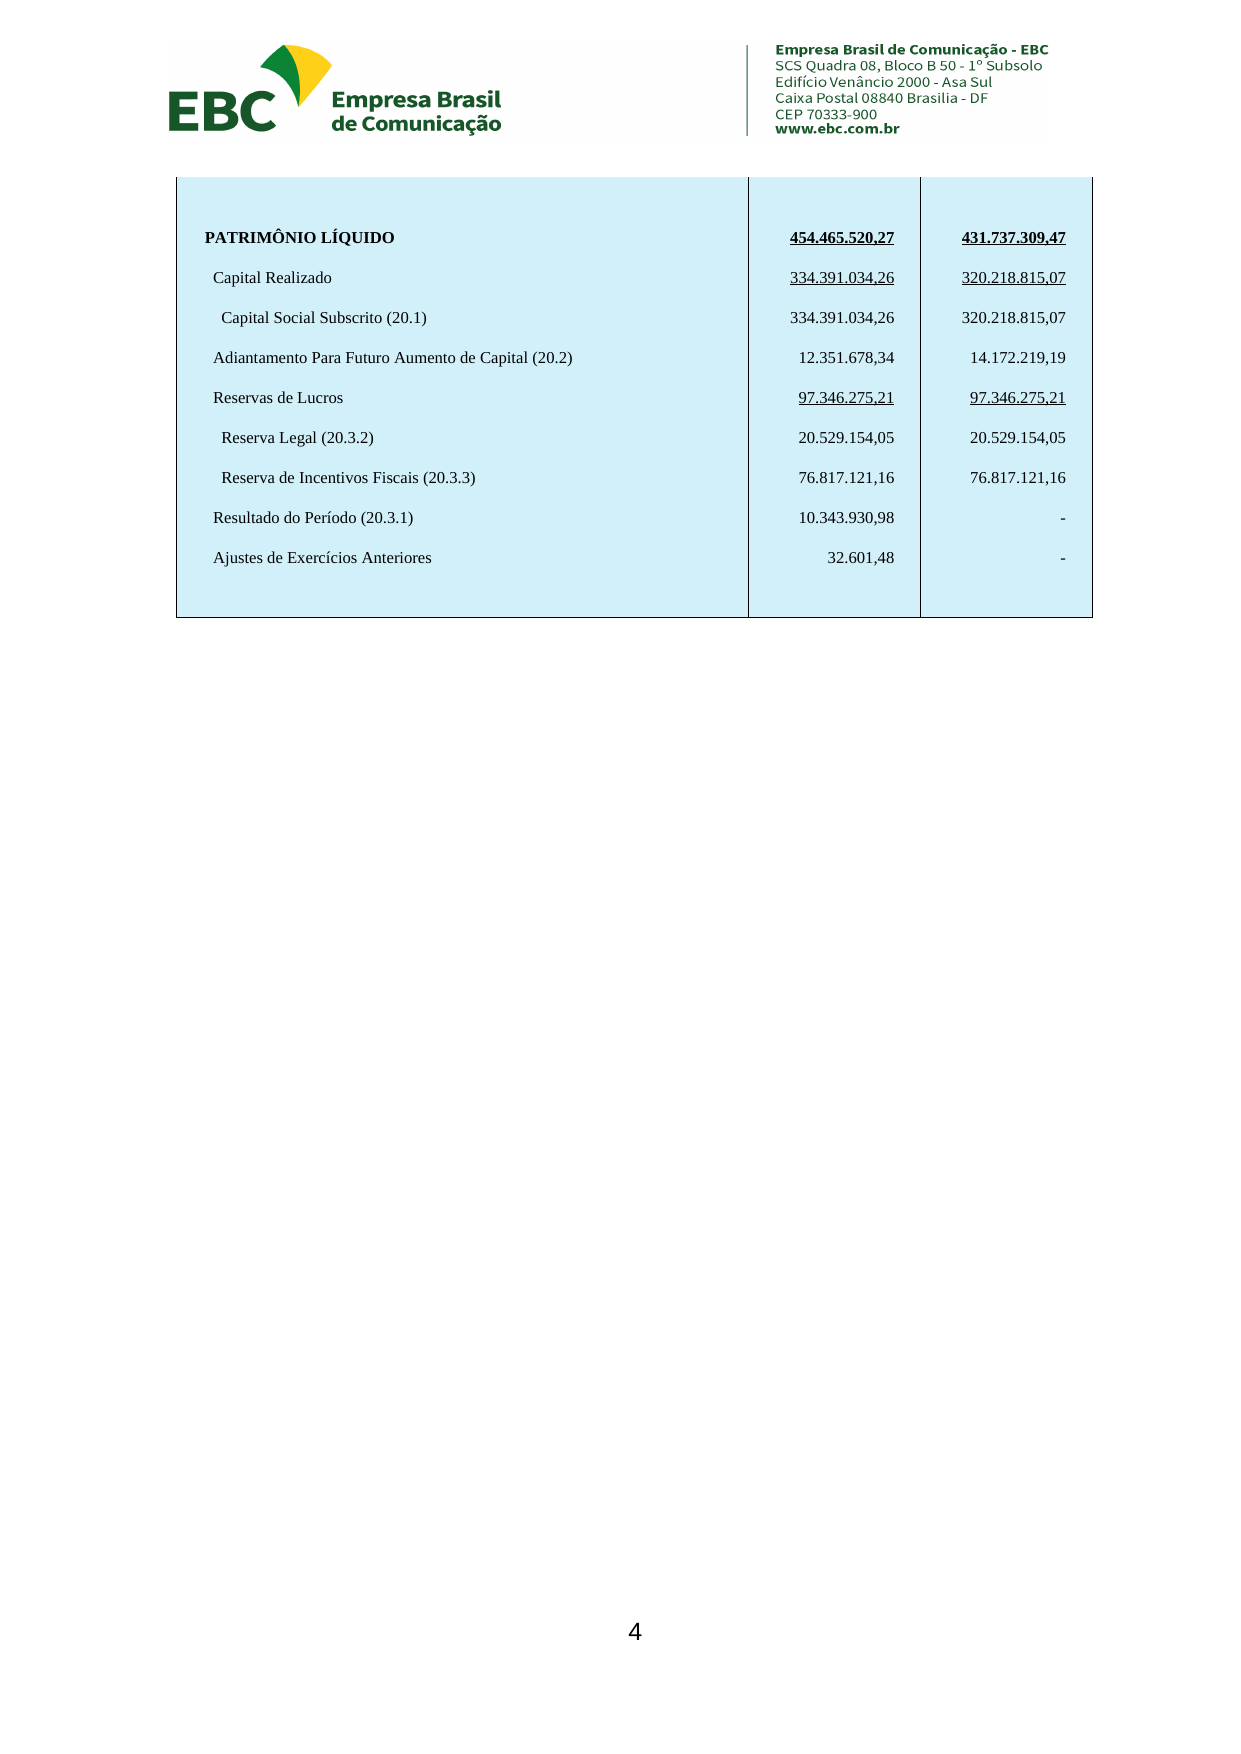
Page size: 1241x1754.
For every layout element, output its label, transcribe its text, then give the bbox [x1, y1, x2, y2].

table_cell 14.172.219,19 [921, 337, 1092, 377]
table_cell [177, 177, 748, 217]
table_cell Adiantamento Para Futuro Aumento de Capital (20.2) [177, 337, 748, 377]
table_cell 20.529.154,05 [921, 417, 1092, 457]
table_cell PATRIMÔNIO LÍQUIDO [177, 217, 748, 257]
table_cell 334.391.034,26 [749, 297, 920, 337]
table_cell 10.343.930,98 [749, 497, 920, 537]
table_cell 334.391.034,26 [749, 257, 920, 297]
table_cell 97.346.275,21 [749, 377, 920, 417]
table_cell Resultado do Período (20.3.1) [177, 497, 748, 537]
table_cell [921, 177, 1092, 217]
table_cell - [921, 497, 1092, 537]
table_cell Reserva de Incentivos Fiscais (20.3.3) [177, 457, 748, 497]
table_cell Reserva Legal (20.3.2) [177, 417, 748, 457]
table_cell - [921, 537, 1092, 577]
table_cell 20.529.154,05 [749, 417, 920, 457]
table_cell 76.817.121,16 [921, 457, 1092, 497]
table_cell [177, 577, 748, 617]
table_cell 320.218.815,07 [921, 297, 1092, 337]
table_cell Capital Social Subscrito (20.1) [177, 297, 748, 337]
table_cell [921, 577, 1092, 617]
table_cell 76.817.121,16 [749, 457, 920, 497]
table_cell 97.346.275,21 [921, 377, 1092, 417]
table_cell 431.737.309,47 [921, 217, 1092, 257]
table_cell [749, 177, 920, 217]
table_cell Capital Realizado [177, 257, 748, 297]
table_cell 32.601,48 [749, 537, 920, 577]
table_cell 454.465.520,27 [749, 217, 920, 257]
table_cell 320.218.815,07 [921, 257, 1092, 297]
table_cell 12.351.678,34 [749, 337, 920, 377]
table_cell Ajustes de Exercícios Anteriores [177, 537, 748, 577]
table_cell [749, 577, 920, 617]
table_cell Reservas de Lucros [177, 377, 748, 417]
